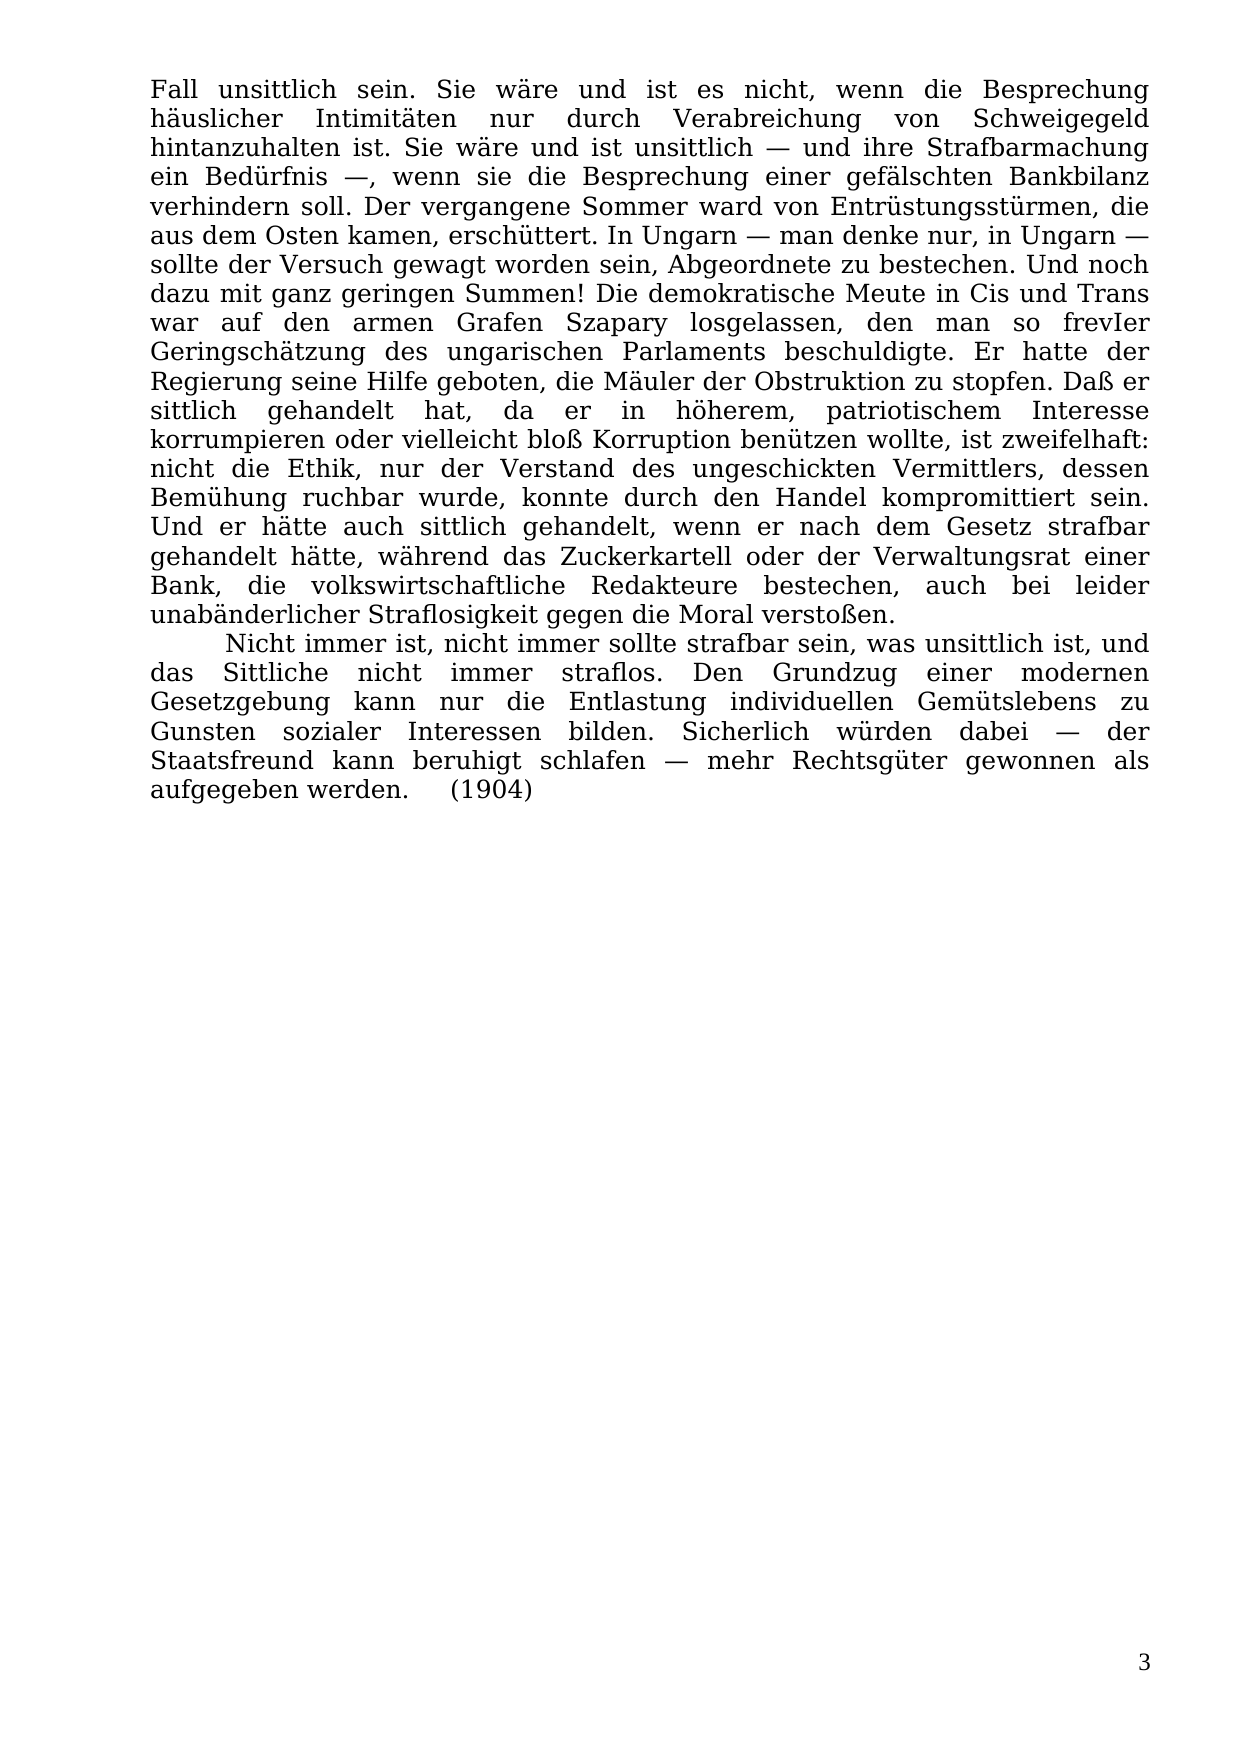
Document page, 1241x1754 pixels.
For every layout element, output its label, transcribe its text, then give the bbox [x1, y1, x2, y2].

text Fall unsittlich sein. Sie wäre und ist es nicht, wenn die Besprechung häuslicher Intimitäten nur durch Verabreichung von Schweigegeld hintanzuhalten ist. Sie wäre und ist unsittlich — und ihre Strafbarmachung ein Bedürfnis —, wenn sie die Besprechung einer gefälschten Bankbilanz verhindern soll. Der vergangene Sommer ward von Entrüstungsstürmen, die aus dem Osten kamen, erschüttert. In Ungarn — man denke nur, in Ungarn — sollte der Versuch gewagt worden sein, Abgeordnete zu bestechen. Und noch dazu mit ganz geringen Summen! Die demokratische Meute in Cis und Trans war auf den armen Grafen Szapary losgelassen, den man so frevIer Geringschätzung des ungarischen Parlaments beschuldigte. Er hatte der Regierung seine Hilfe geboten, die Mäuler der Obstruktion zu stopfen. Daß er sittlich gehandelt hat, da er in höherem, patriotischem Interesse korrumpieren oder vielleicht bloß Korruption benützen wollte, ist zweifelhaft: nicht die Ethik, nur der Verstand des ungeschickten Vermittlers, dessen Bemühung ruchbar wurde, konnte durch den Handel kompromittiert sein. Und er hätte auch sittlich gehandelt, wenn er nach dem Gesetz strafbar gehandelt hätte, während das Zuckerkartell oder der Verwaltungsrat einer Bank, die volkswirtschaftliche Redakteure bestechen, auch bei leider unabänderlicher Straflosigkeit gegen die Moral verstoßen. [150, 75, 1151, 629]
text Nicht immer ist, nicht immer sollte strafbar sein, was unsittlich ist, und das Sittliche nicht immer straflos. Den Grundzug einer modernen Gesetzgebung kann nur die Entlastung individuellen Gemütslebens zu Gunsten sozialer Interessen bilden. Sicherlich würden dabei — der Staatsfreund kann beruhigt schlafen — mehr Rechtsgüter gewonnen als aufgegeben werden. (1904) [150, 629, 1151, 804]
